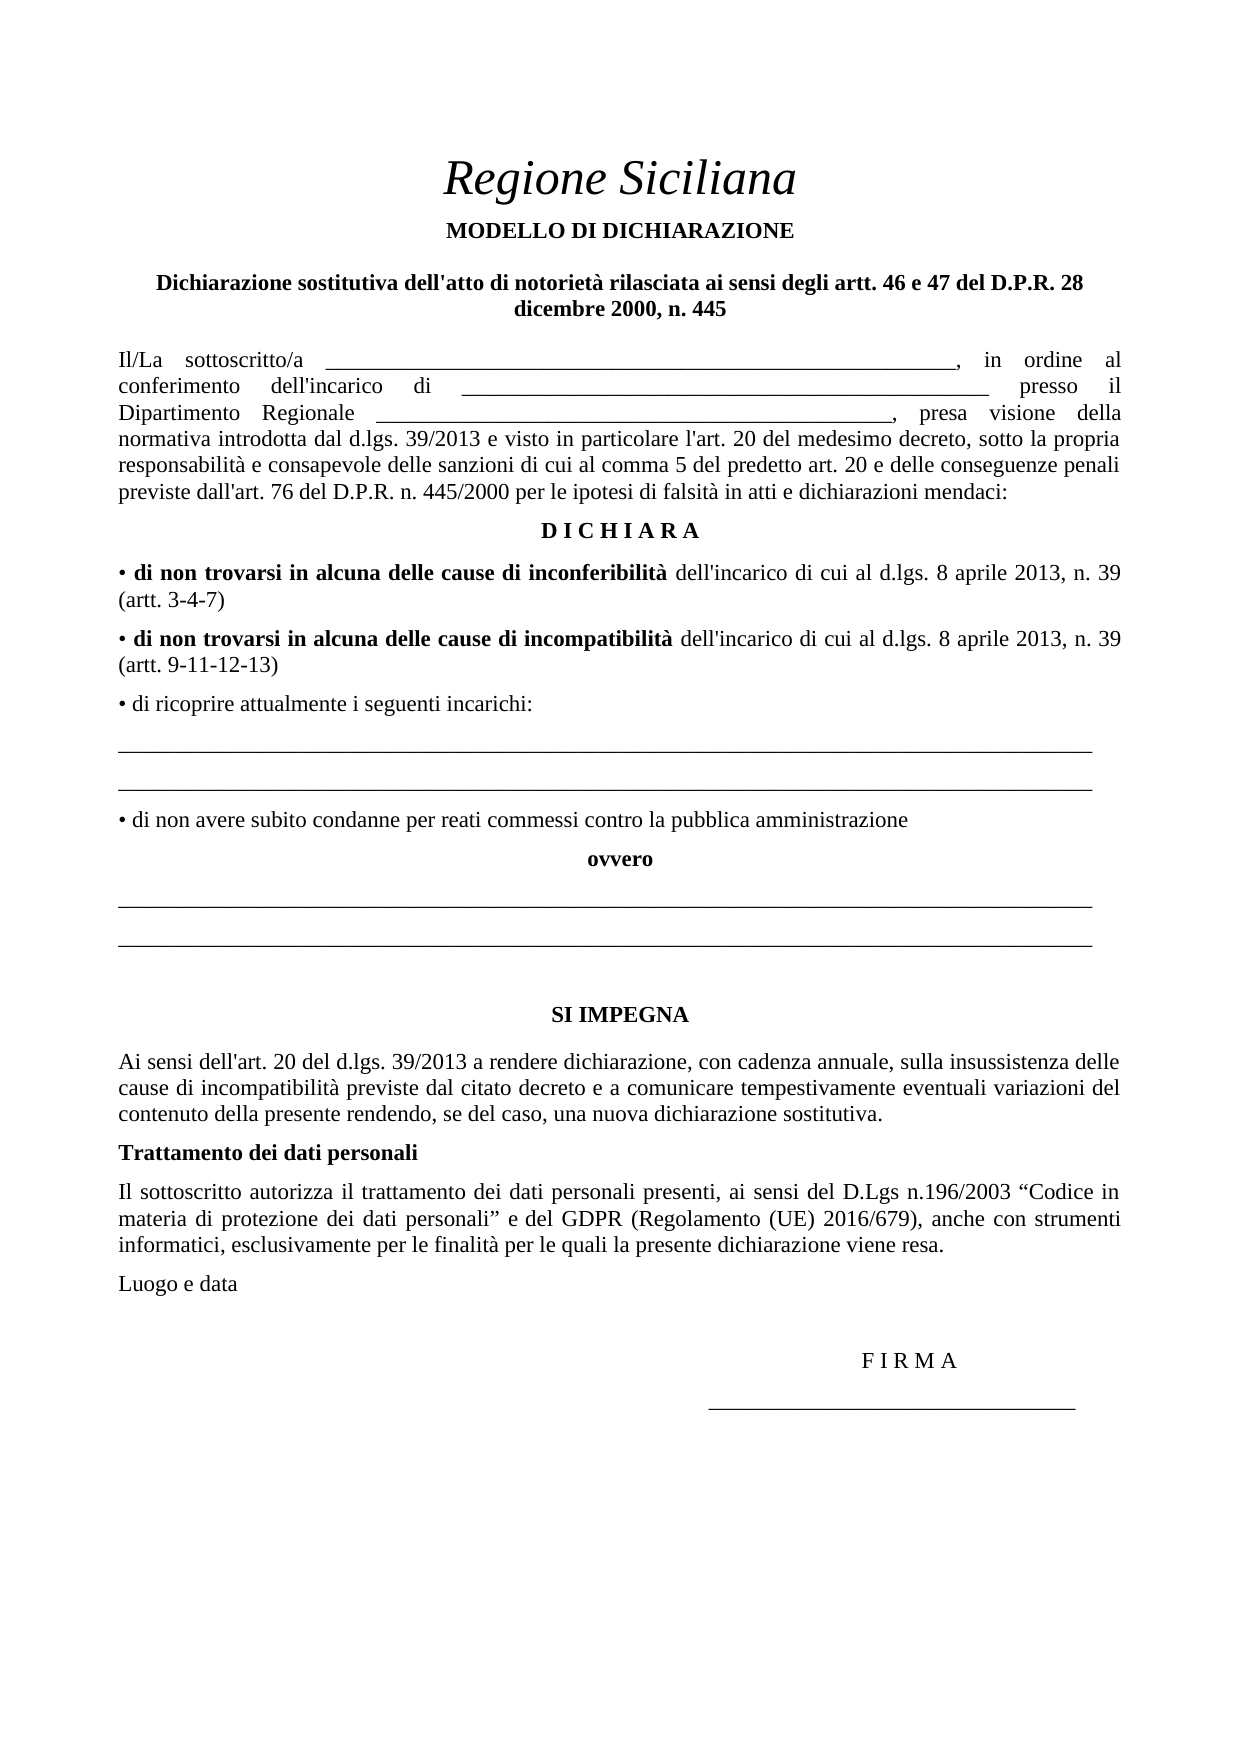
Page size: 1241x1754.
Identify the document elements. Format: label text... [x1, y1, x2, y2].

text Il/La sottoscritto/a _______________________________________________________, in ordine al conferimento dell'incarico di ______________________________________________ presso il Dipartimento Regionale _____________________________________________, presa visione della normativa introdotta dal d.lgs. 39/2013 e visto in particolare l'art. 20 del medesimo decreto, sotto la propria responsabilità e consapevole delle sanzioni di cui al comma 5 del predetto art. 20 e delle conseguenze penali previste dall'art. 76 del D.P.R. n. 445/2000 per le ipotesi di falsità in atti e dichiarazioni mendaci: [118, 346, 1122, 504]
text Regione Siciliana [118, 148, 1122, 205]
text Ai sensi dell'art. 20 del d.lgs. 39/2013 a rendere dichiarazione, con cadenza annuale, sulla insussistenza delle cause di incompatibilità previste dal citato decreto e a comunicare tempestivamente eventuali variazioni del contenuto della presente rendendo, se del caso, una nuova dichiarazione sostitutiva. [118, 1048, 1122, 1127]
text SI IMPEGNA [118, 1001, 1122, 1027]
text dicembre 2000, n. 445 [118, 295, 1122, 321]
text _____________________________________________________________________________________ [118, 767, 1122, 794]
text _____________________________________________________________________________________ [118, 923, 1122, 949]
text Il sottoscritto autorizza il trattamento dei dati personali presenti, ai sensi del D.Lgs n.196/2003 “Codice in materia di protezione dei dati personali” e del GDPR (Regolamento (UE) 2016/679), anche con strumenti informatici, esclusivamente per le finalità per le quali la presente dichiarazione viene resa. [118, 1178, 1122, 1257]
text _____________________________________________________________________________________ [118, 884, 1122, 910]
text F I R M A [265, 1347, 1122, 1374]
text ovvero [118, 845, 1122, 872]
text Luogo e data [118, 1270, 1122, 1296]
text • di non trovarsi in alcuna delle cause di incompatibilità dell'incarico di cui al d.lgs. 8 aprile 2013, n. 39 (artt. 9-11-12-13) [118, 624, 1122, 677]
text Trattamento dei dati personali [118, 1139, 1122, 1166]
text _____________________________________________________________________________________ [118, 729, 1122, 755]
text • di ricoprire attualmente i seguenti incarichi: [118, 690, 1122, 716]
text • di non trovarsi in alcuna delle cause di inconferibilità dell'incarico di cui al d.lgs. 8 aprile 2013, n. 39 (artt. 3-4-7) [118, 559, 1122, 612]
text D I C H I A R A [118, 517, 1122, 543]
text MODELLO DI DICHIARAZIONE [118, 218, 1122, 244]
text Dichiarazione sostitutiva dell'atto di notorietà rilasciata ai sensi degli artt. 46 e 47 del D.P.R. 28 [118, 269, 1122, 295]
text • di non avere subito condanne per reati commessi contro la pubblica amministrazione [118, 806, 1122, 833]
text ________________________________ [118, 1386, 1122, 1413]
